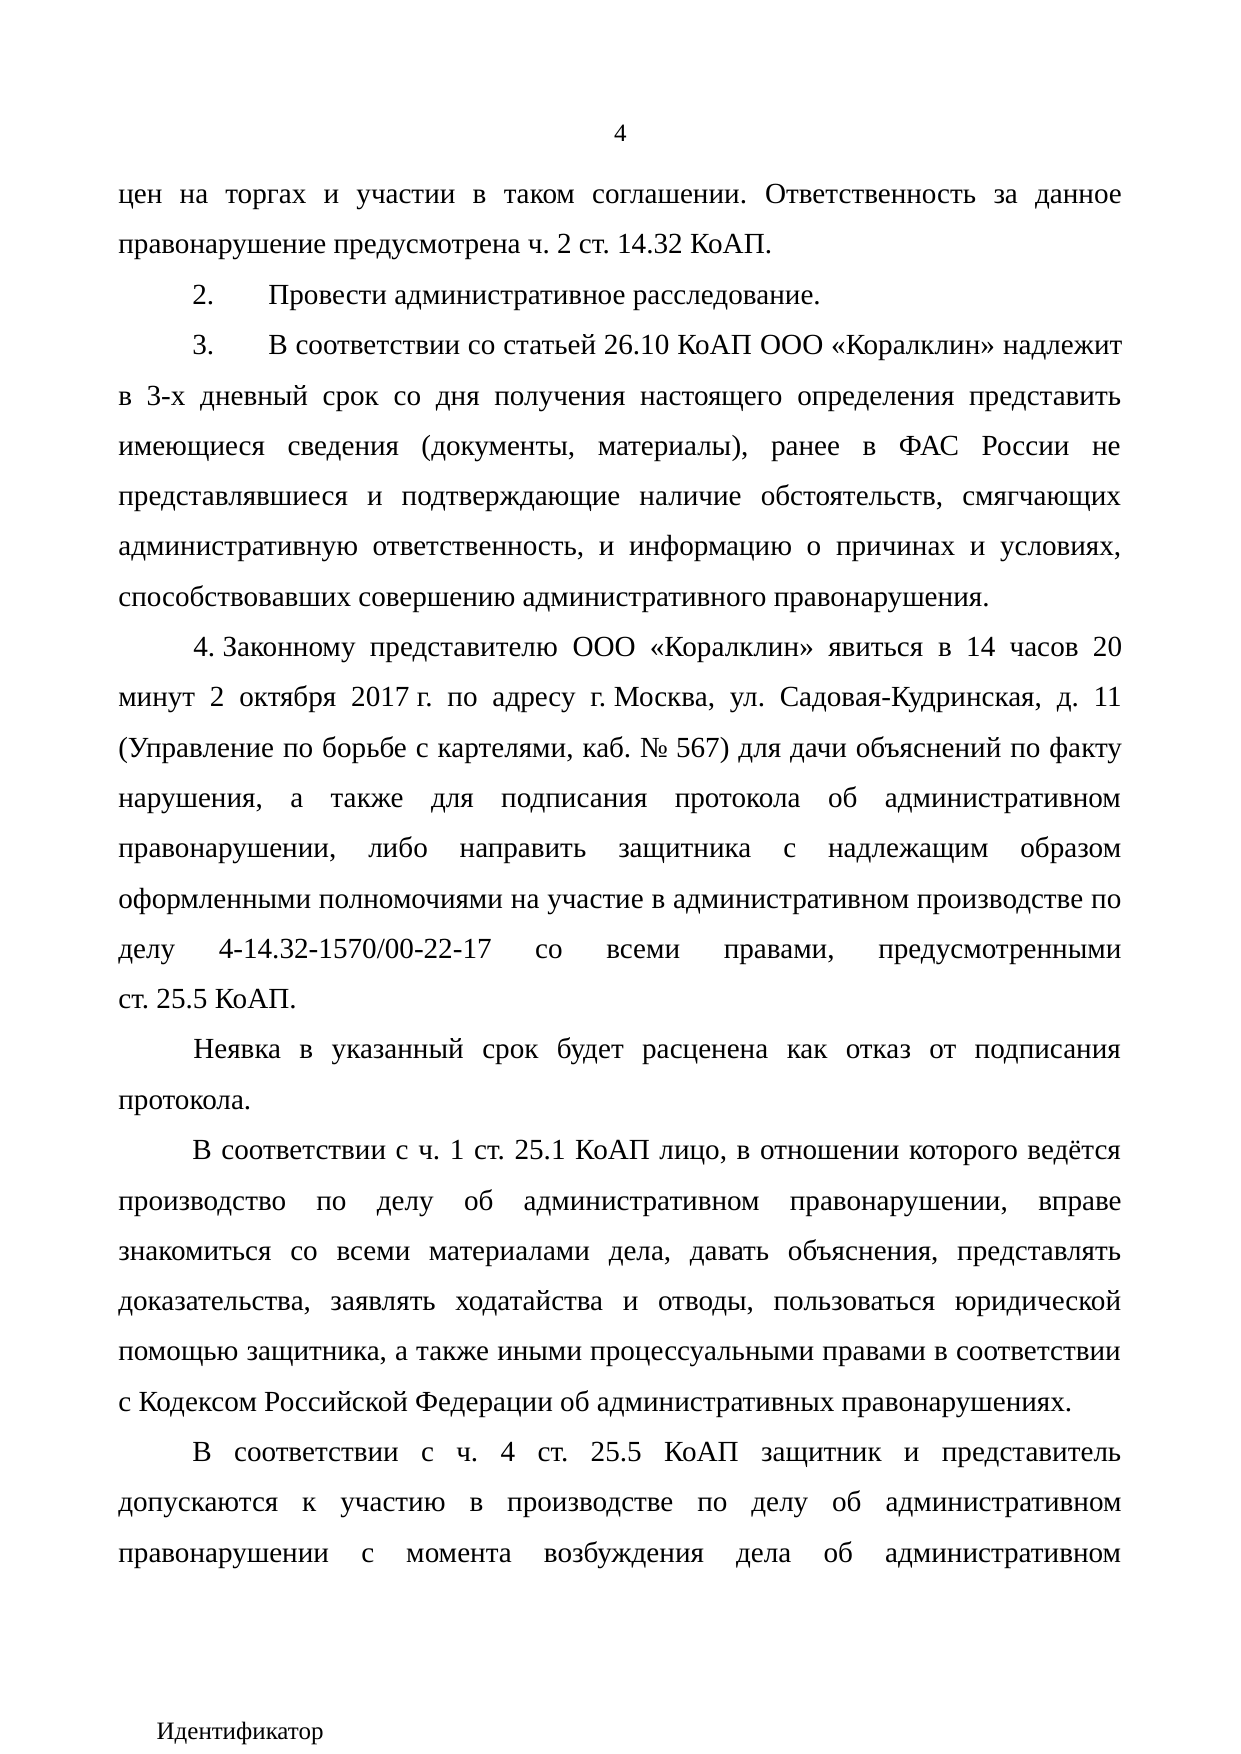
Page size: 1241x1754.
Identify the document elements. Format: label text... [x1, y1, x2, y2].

text В соответствии с ч. 1 ст. 25.1 КоАП лицо, в отношении которого ведётся производство по делу об административном правонарушении, вправе знакомиться со всеми материалами дела, давать объяснения, представлять доказательства, заявлять ходатайства и отводы, пользоваться юридической помощью защитника, а также иными процессуальными правами в соответствии с Кодексом Российской Федерации об административных правонарушениях. [118, 1132, 1122, 1417]
text 4. Законному представителю ООО «Коралклин» явиться в 14 часов 20 минут 2 октября 2017 г. по адресу г. Москва, ул. Садовая-Кудринская, д. 11 (Управление по борьбе с картелями, каб. № 567) для дачи объяснений по факту нарушения, а также для подписания протокола об административном правонарушении, либо направить защитника с надлежащим образом оформленными полномочиями на участие в административном производстве по делу 4-14.32-1570/00-22-17 со всеми правами, предусмотренными ст. 25.5 КоАП. [118, 629, 1122, 1015]
list Провести административное расследование. [118, 277, 1122, 311]
text Неявка в указанный срок будет расценена как отказ от подписания протокола. [118, 1032, 1122, 1116]
list В соответствии со статьей 26.10 КоАП ООО «Коралклин» надлежит в 3-х дневный срок со дня получения настоящего определения представить имеющиеся сведения (документы, материалы), ранее в ФАС России не представлявшиеся и подтверждающие наличие обстоятельств, смягчающих административную ответственность, и информацию о причинах и условиях, способствовавших совершению административного правонарушения. [118, 327, 1122, 612]
text В соответствии с ч. 4 ст. 25.5 КоАП защитник и представитель допускаются к участию в производстве по делу об административном правонарушении с момента возбуждения дела об административном [118, 1434, 1122, 1568]
text цен на торгах и участии в таком соглашении. Ответственность за данное правонарушение предусмотрена ч. 2 ст. 14.32 КоАП. [118, 176, 1122, 260]
